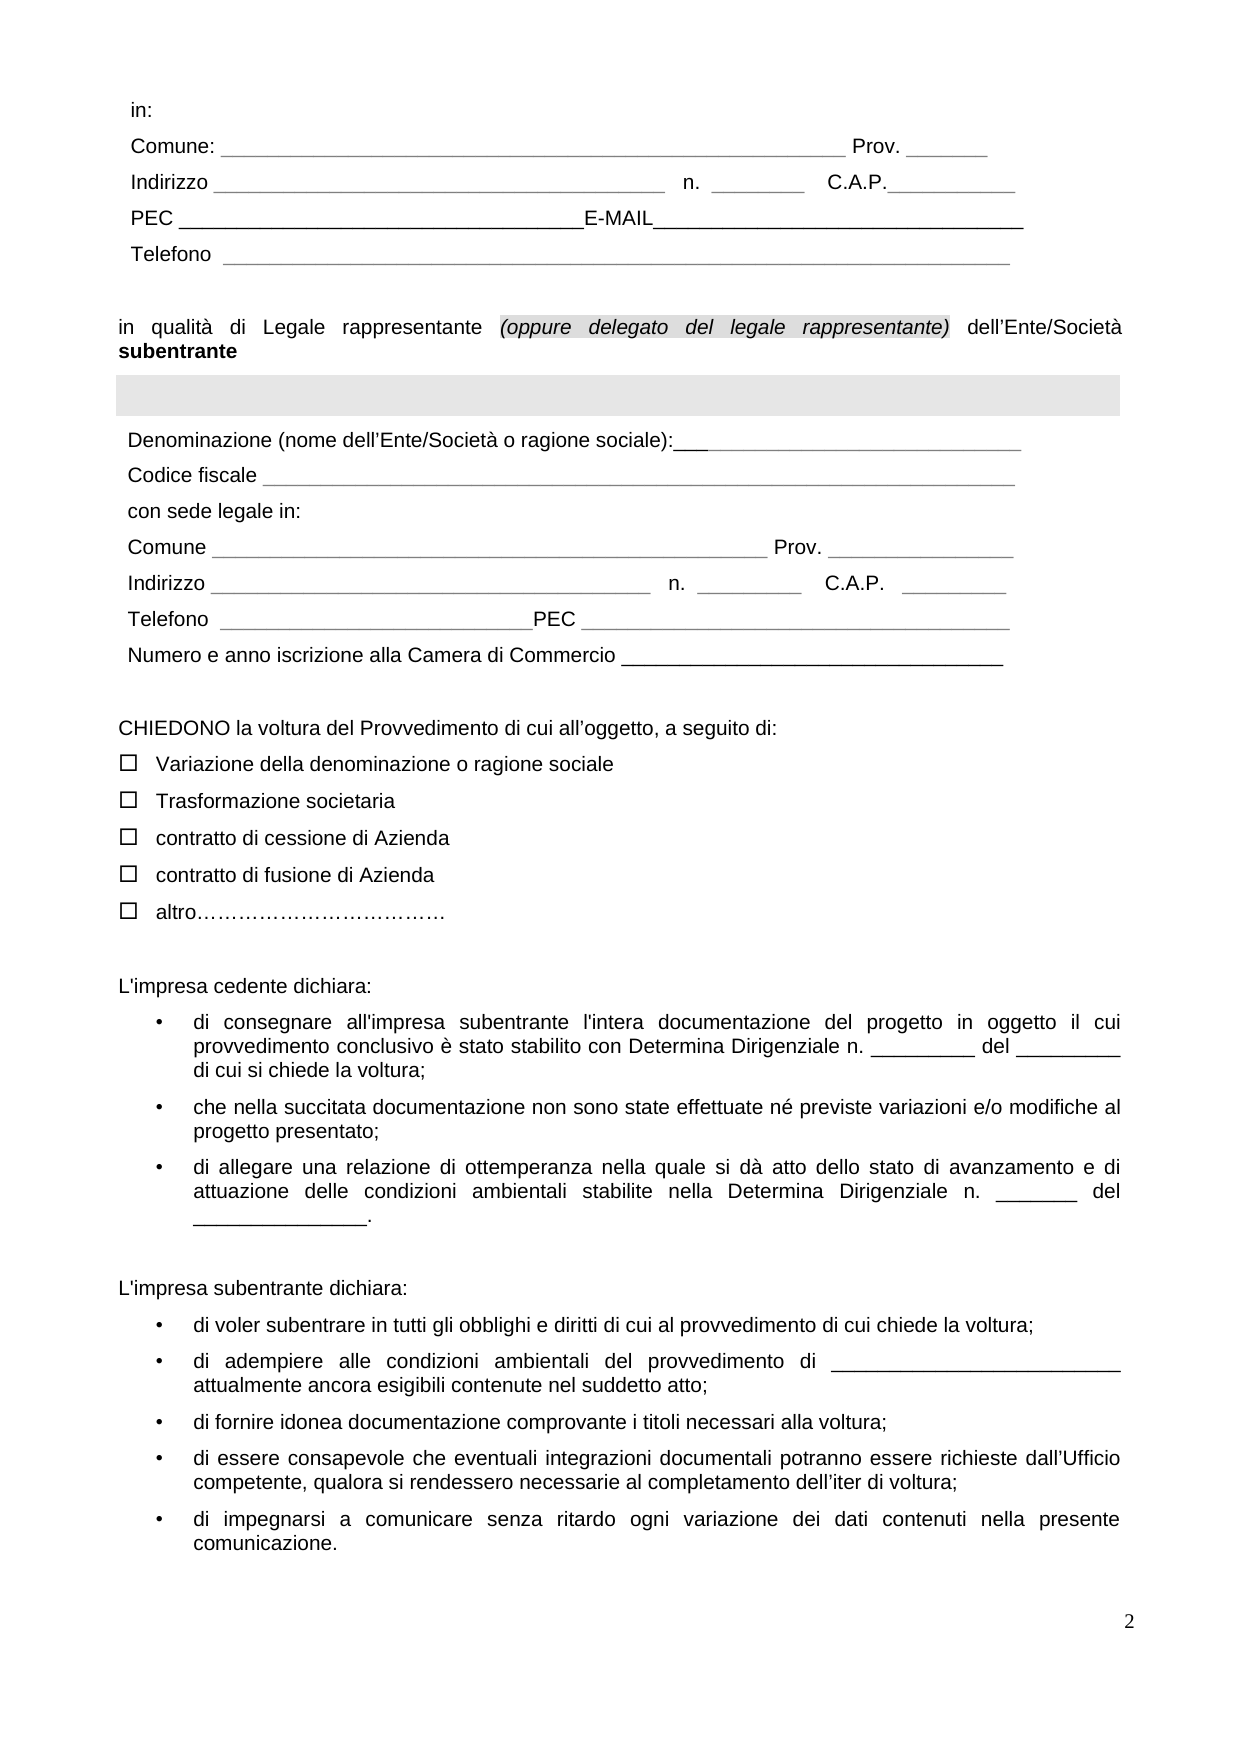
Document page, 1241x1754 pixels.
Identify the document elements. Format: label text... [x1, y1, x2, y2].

list di consegnare all'impresa subentrante l'intera documentazione del progetto in oggetto il cui provvedimento conclusivo è stato stabilito con Determina Dirigenziale n. _________ del _________ di cui si chiede la voltura; [156, 1010, 1122, 1082]
list di essere consapevole che eventuali integrazioni documentali potranno essere richieste dall’Ufficio competente, qualora si rendessero necessarie al completamento dell’iter di voltura; [156, 1446, 1122, 1494]
text L'impresa subentrante dichiara: [118, 1276, 1122, 1300]
table_header [116, 375, 1120, 416]
list contratto di fusione di Azienda [118, 863, 1122, 888]
text in qualità di Legale rappresentante (oppure delegato del legale rappresentante) dell’Ente/Società subentrante [118, 314, 1122, 362]
list di voler subentrare in tutti gli obblighi e diritti di cui al provvedimento di cui chiede la voltura; [156, 1312, 1122, 1336]
text L'impresa cedente dichiara: [118, 973, 1122, 997]
table_cell in: Comune: ______________________________________________________ Prov. _______ Indirizzo _______________________________________ n. ________ C.A.P.___________ PEC ___________________________________E-MAIL________________________________ Telefono ____________________________________________________________________ [119, 98, 1123, 266]
list di impegnarsi a comunicare senza ritardo ogni variazione dei dati contenuti nella presente comunicazione. [156, 1507, 1122, 1554]
list contratto di cessione di Azienda [118, 826, 1122, 851]
list di allegare una relazione di ottemperanza nella quale si dà atto dello stato di avanzamento e di attuazione delle condizioni ambientali stabilite nella Determina Dirigenziale n. _______ del _______________. [156, 1155, 1122, 1227]
list di adempiere alle condizioni ambientali del provvedimento di _________________________ attualmente ancora esigibili contenute nel suddetto atto; [156, 1349, 1122, 1397]
table_cell Denominazione (nome dell’Ente/Società o ragione sociale):______________________________ Codice fiscale _________________________________________________________________ con sede legale in: Comune ________________________________________________ Prov. ________________ Indirizzo ______________________________________ n. _________ C.A.P. _________ Telefono ___________________________PEC _____________________________________ Numero e anno iscrizione alla Camera di Commercio _________________________________ [116, 416, 1120, 667]
list di fornire idonea documentazione comprovante i titoli necessari alla voltura; [156, 1409, 1122, 1433]
list Variazione della denominazione o ragione sociale [118, 752, 1122, 777]
list Trasformazione societaria [118, 789, 1122, 814]
list che nella succitata documentazione non sono state effettuate né previste variazioni e/o modifiche al progetto presentato; [156, 1094, 1122, 1142]
text CHIEDONO la voltura del Provvedimento di cui all’oggetto, a seguito di: [118, 716, 1122, 740]
list altro……………………………… [118, 900, 1122, 924]
